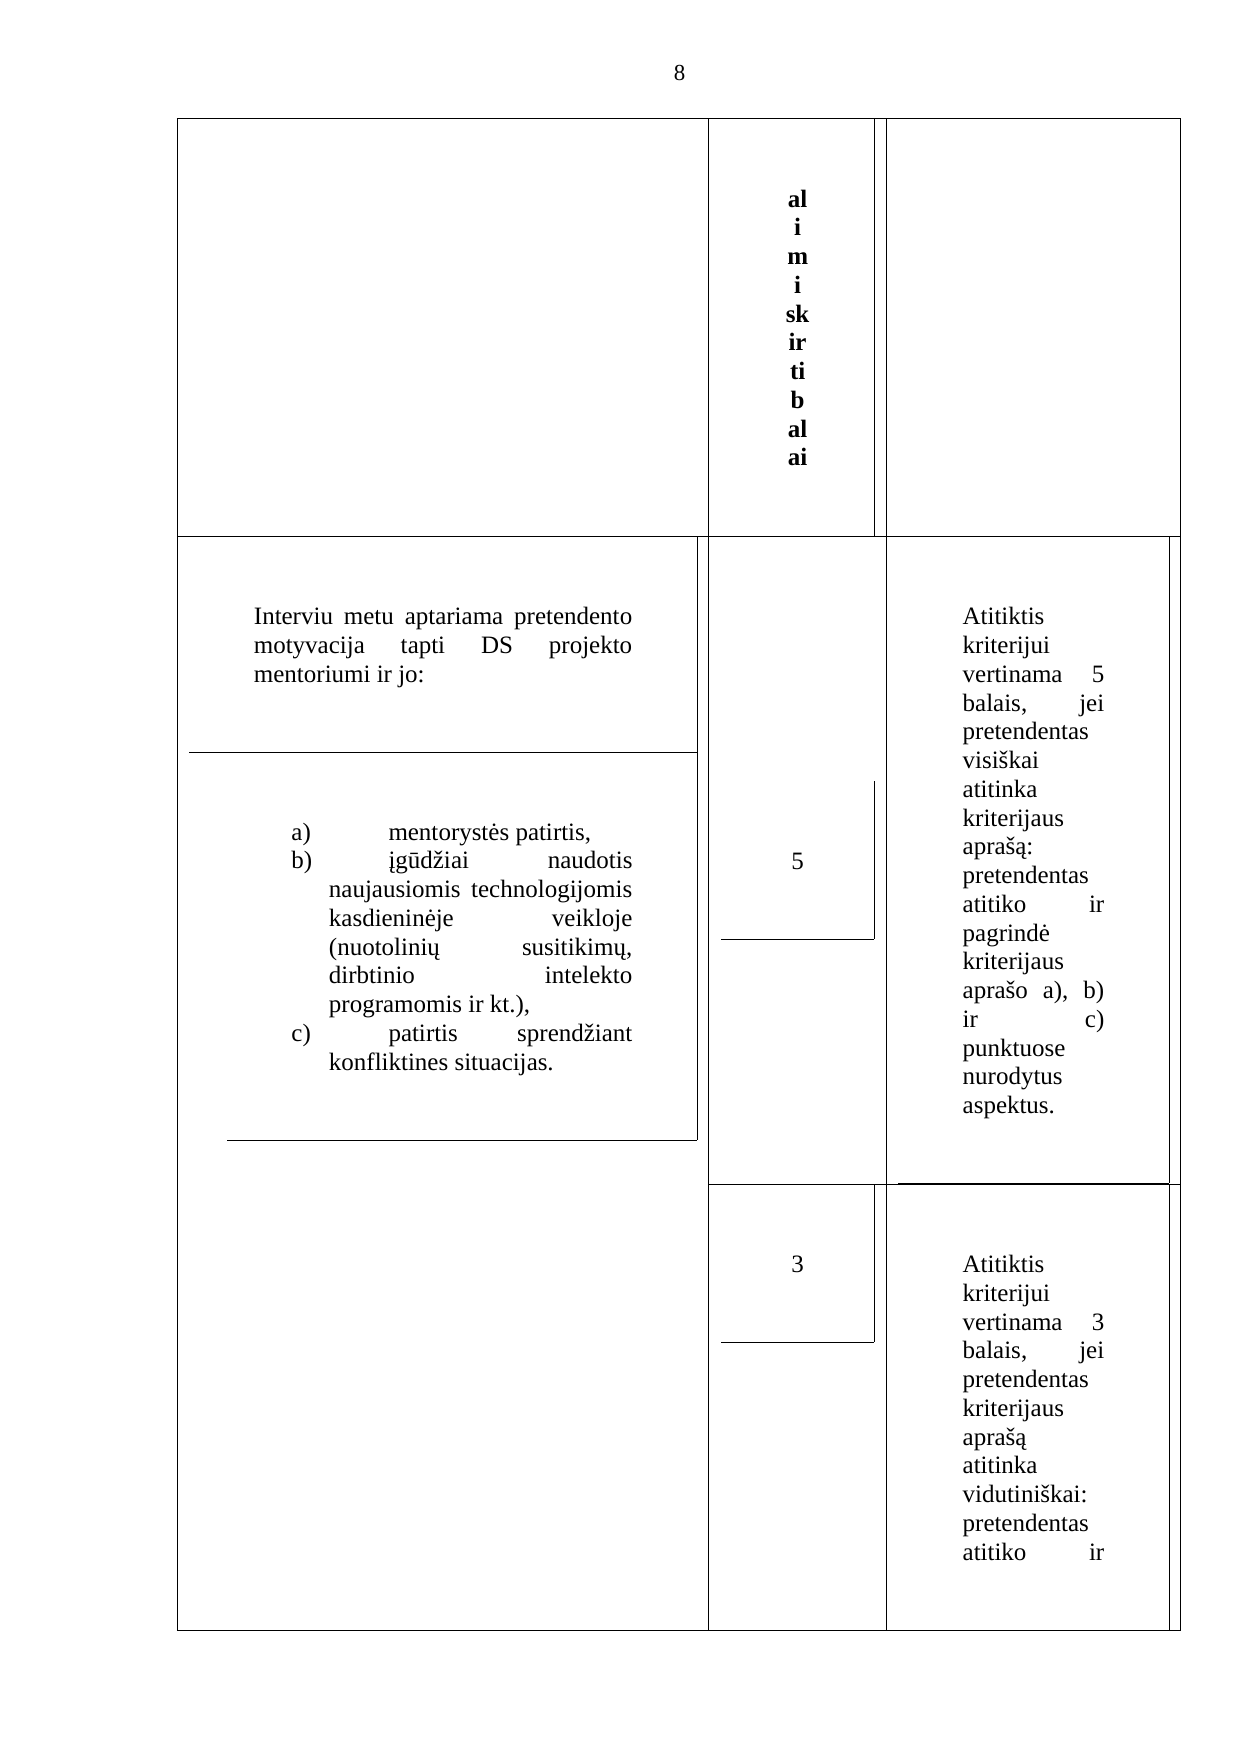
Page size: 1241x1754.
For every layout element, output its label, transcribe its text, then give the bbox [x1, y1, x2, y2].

table_header [887, 119, 1180, 536]
table_header alimi skirti balai [709, 119, 874, 536]
table_cell [1170, 537, 1180, 1183]
table_cell [1170, 1185, 1180, 1630]
table_cell Atitiktis kriterijui vertinama 3 balais, jei pretendentas kriterijaus aprašą atitinka vidutiniškai: pretendentas atitiko ir [887, 1185, 1169, 1630]
table_header [875, 119, 886, 536]
table_cell 5 [709, 537, 886, 1183]
table_cell 3 [709, 1185, 886, 1630]
table_header [178, 119, 708, 536]
table_cell Interviu metu aptariama pretendento motyvacija tapti DS projekto mentoriumi ir jo: a) mentorystės patirtis, b) įgūdžiai naudotis naujausiomis technologijomis kasdieninėje veikloje (nuotolinių susitikimų, dirbtinio intelekto programomis ir kt.), c) patirtis sprendžiant konfliktines situacijas. [178, 537, 708, 1630]
table_cell Atitiktis kriterijui vertinama 5 balais, jei pretendentas visiškai atitinka kriterijaus aprašą: pretendentas atitiko ir pagrindė kriterijaus aprašo a), b) ir c) punktuose nurodytus aspektus. [887, 537, 1169, 1183]
